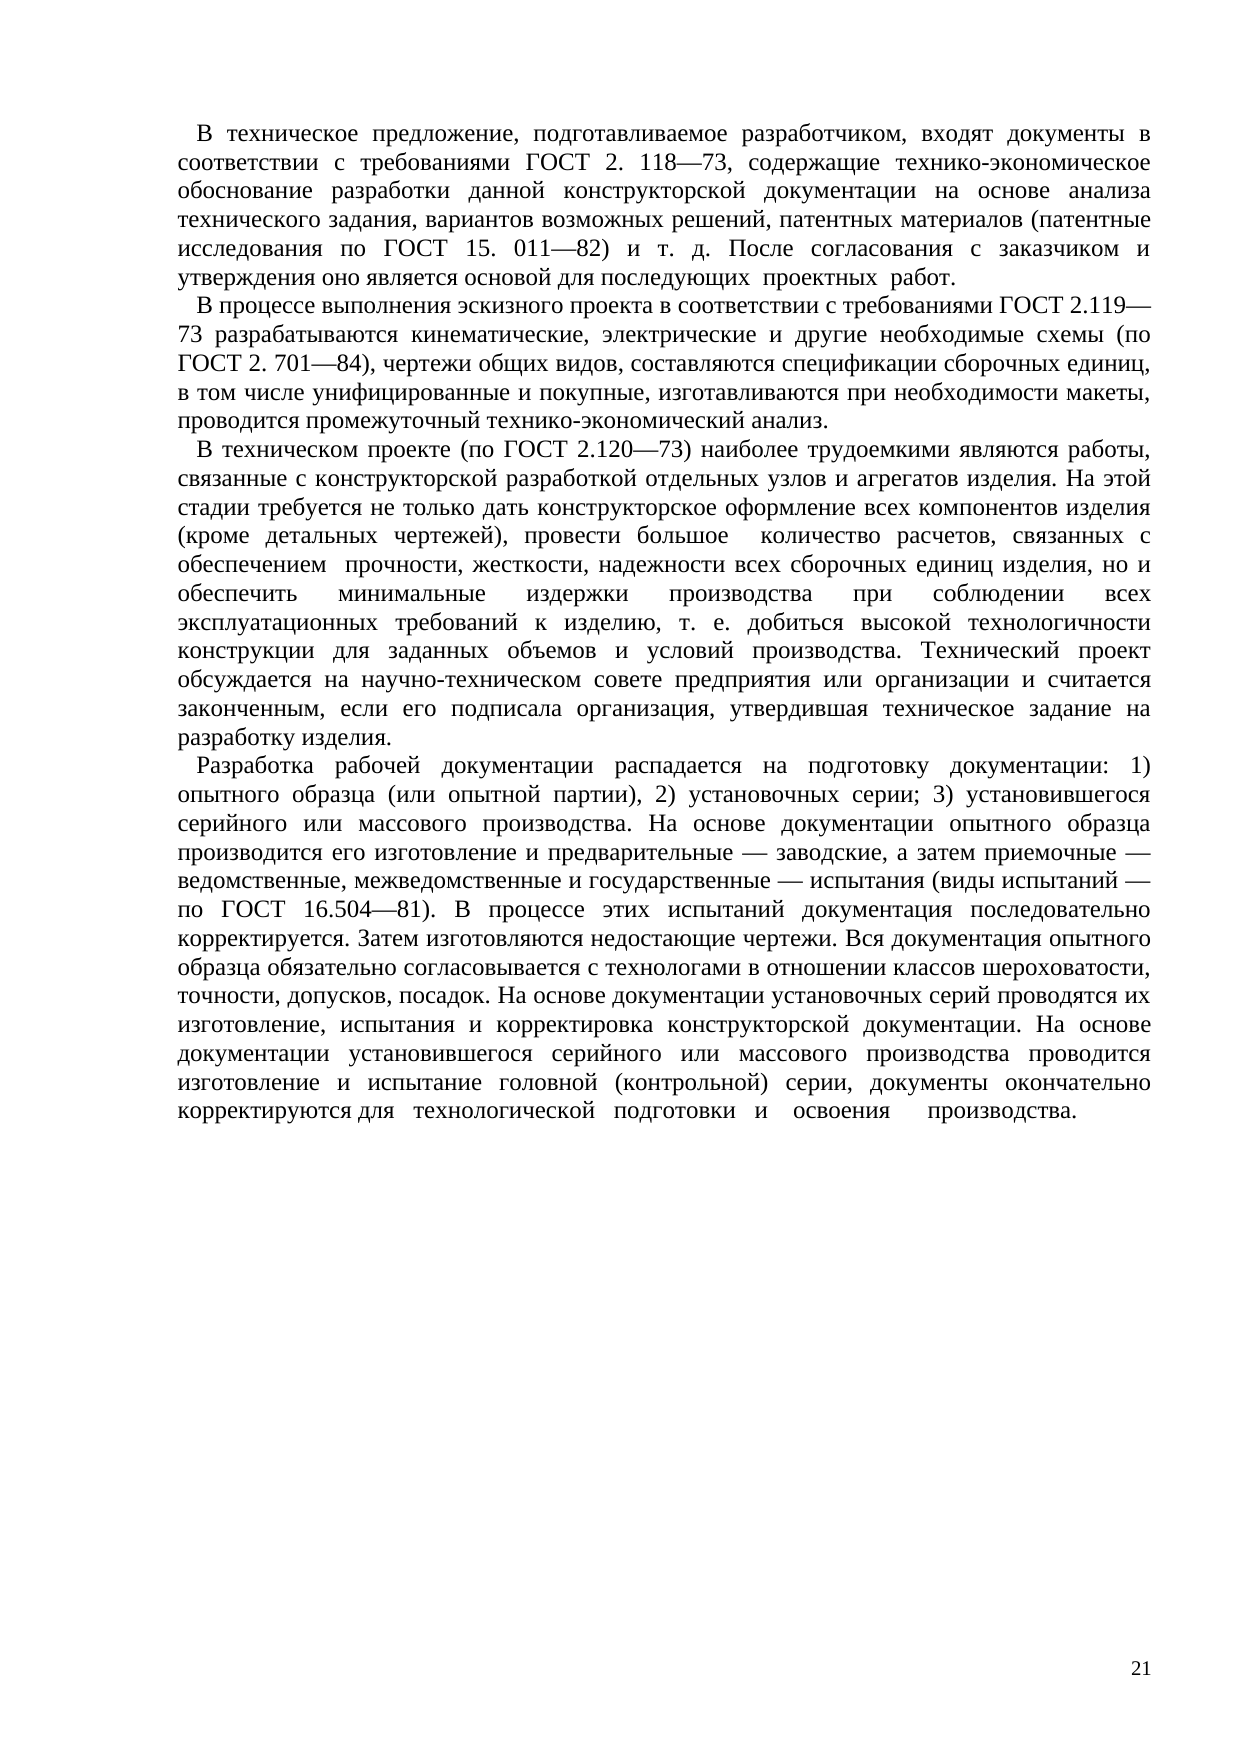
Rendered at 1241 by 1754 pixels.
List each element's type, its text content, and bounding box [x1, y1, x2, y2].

text В техническое предложение, подготавливаемое разработчиком, входят документы в соответствии с требованиями ГОСТ 2. 118—73, содержащие технико-экономическое обоснование разработки данной конструкторской документации на основе анализа технического задания, вариантов возможных решений, патентных материалов (патентные исследования по ГОСТ 15. 011—82) и т. д. После согласования с заказчиком и утверждения оно является основой для последующих проектных работ. [177, 118, 1152, 291]
text В техническом проекте (по ГОСТ 2.120—73) наиболее трудоемкими являются работы, связанные с конструкторской разработкой отдельных узлов и агрегатов изделия. На этой стадии требуется не только дать конструкторское оформление всех компонентов изделия (кроме детальных чертежей), провести большое количество расчетов, связанных с обеспечением прочности, жесткости, надежности всех сборочных единиц изделия, но и обеспечить минимальные издержки производства при соблюдении всех эксплуатационных требований к изделию, т. е. добиться высокой технологичности конструкции для заданных объемов и условий производства. Технический проект обсуждается на научно-техническом совете предприятия или организации и считается законченным, если его подписала организация, утвердившая техническое задание на разработку изделия. [177, 434, 1152, 751]
text Разработка рабочей документации распадается на подготовку документации: 1) опытного образца (или опытной партии), 2) установочных серии; 3) установившегося серийного или массового производства. На основе документации опытного образца производится его изготовление и предварительные — заводские, а затем приемочные — ведомственные, межведомственные и государственные — испытания (виды испытаний — по ГОСТ 16.504—81). В процессе этих испытаний документация последовательно корректируется. Затем изготовляются недостающие чертежи. Вся документация опытного образца обязательно согласовывается с технологами в отношении классов шероховатости, точности, допусков, посадок. На основе документации установочных серий проводятся их изготовление, испытания и корректировка конструкторской документации. На основе документации установившегося серийного или массового производства проводится изготовление и испытание головной (контрольной) серии, документы окончательно корректируются для технологической подготовки и освоения производства. [177, 751, 1152, 1124]
text В процессе выполнения эскизного проекта в соответствии с требованиями ГОСТ 2.119—73 разрабатываются кинематические, электрические и другие необходимые схемы (по ГОСТ 2. 701—84), чертежи общих видов, составляются спецификации сборочных единиц, в том числе унифицированные и покупные, изготавливаются при необходимости макеты, проводится промежуточный технико-экономический анализ. [177, 291, 1152, 434]
